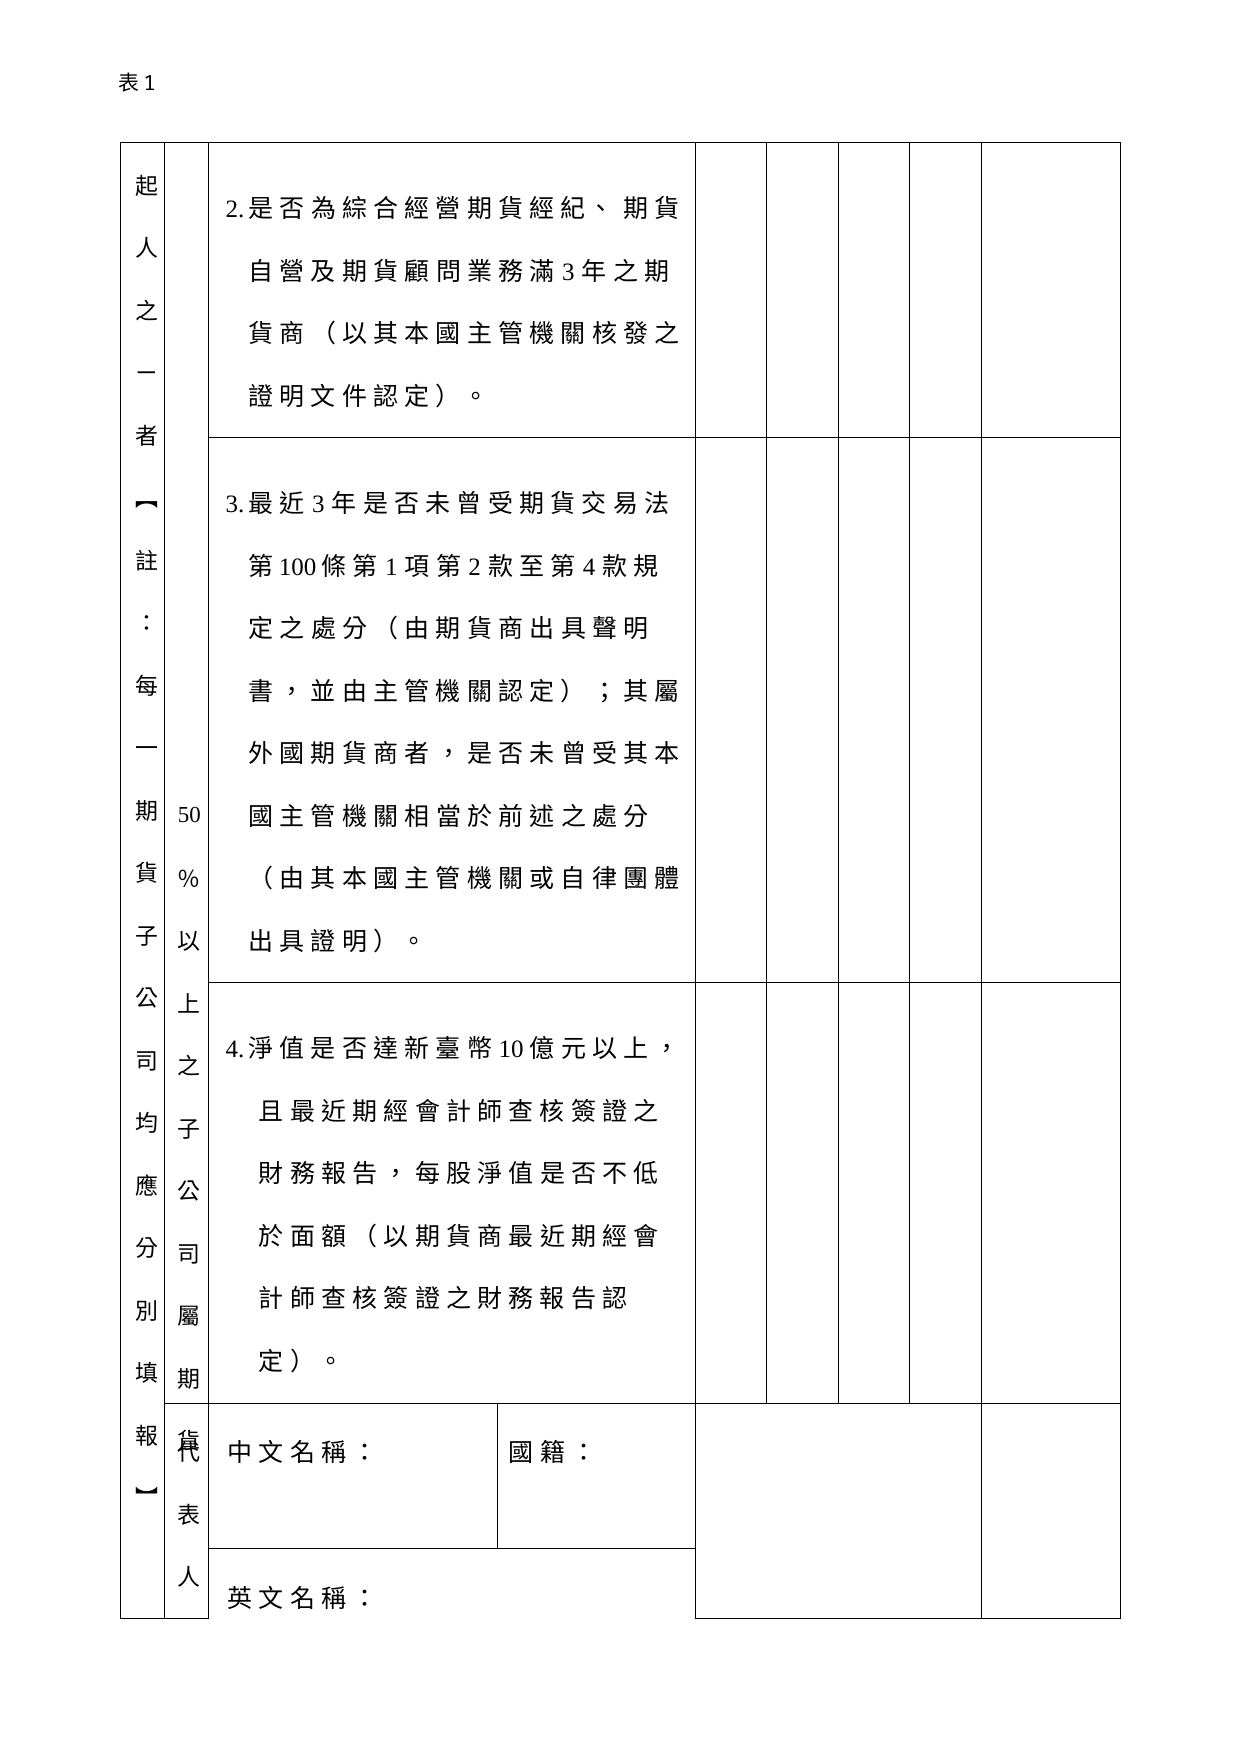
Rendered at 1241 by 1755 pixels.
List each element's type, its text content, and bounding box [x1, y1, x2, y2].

table_cell [982, 438, 1120, 982]
table_cell [910, 438, 981, 982]
table_cell [839, 143, 909, 437]
table_cell [696, 1404, 981, 1618]
table_cell 英文名稱： [209, 1549, 695, 1618]
table_cell [910, 143, 981, 437]
table_cell [767, 438, 838, 982]
table_cell 金融控股公司持股 50 ％ 以上之子公司屬期貨商者 [165, 143, 208, 1402]
table_cell 中文名稱： [209, 1404, 497, 1548]
table_cell 代表人或指定代表 [165, 1404, 208, 1618]
table_cell [982, 1404, 1120, 1618]
table_cell 2.是否為綜合經營期貨經紀、期貨自營及期貨顧問業務滿3年之期貨商（以其本國主管機關核發之證明文件認定）。 [209, 143, 695, 437]
table_cell [767, 143, 838, 437]
table_cell [910, 983, 981, 1402]
table_cell [696, 143, 766, 437]
table_cell [839, 438, 909, 982]
table_cell [839, 983, 909, 1402]
table_cell 起人之ㄧ者 ︻註：每一期貨子公司均應分別填報︼ [121, 143, 164, 1618]
table_cell [696, 438, 766, 982]
table_cell [767, 983, 838, 1402]
table_cell [696, 983, 766, 1402]
table_cell 3.最近3年是否未曾受期貨交易法第100條第1項第2款至第4款規定之處分（由期貨商出具聲明書，並由主管機關認定）；其屬外國期貨商者，是否未曾受其本國主管機關相當於前述之處分（由其本國主管機關或自律團體出具證明）。 [209, 438, 695, 982]
table_cell [982, 143, 1120, 437]
table_cell 國籍： [498, 1404, 695, 1548]
table_cell [982, 983, 1120, 1402]
table_cell 4.淨值是否達新臺幣10億元以上，且最近期經會計師查核簽證之財務報告，每股淨值是否不低於面額（以期貨商最近期經會計師查核簽證之財務報告認定）。 [209, 983, 695, 1402]
